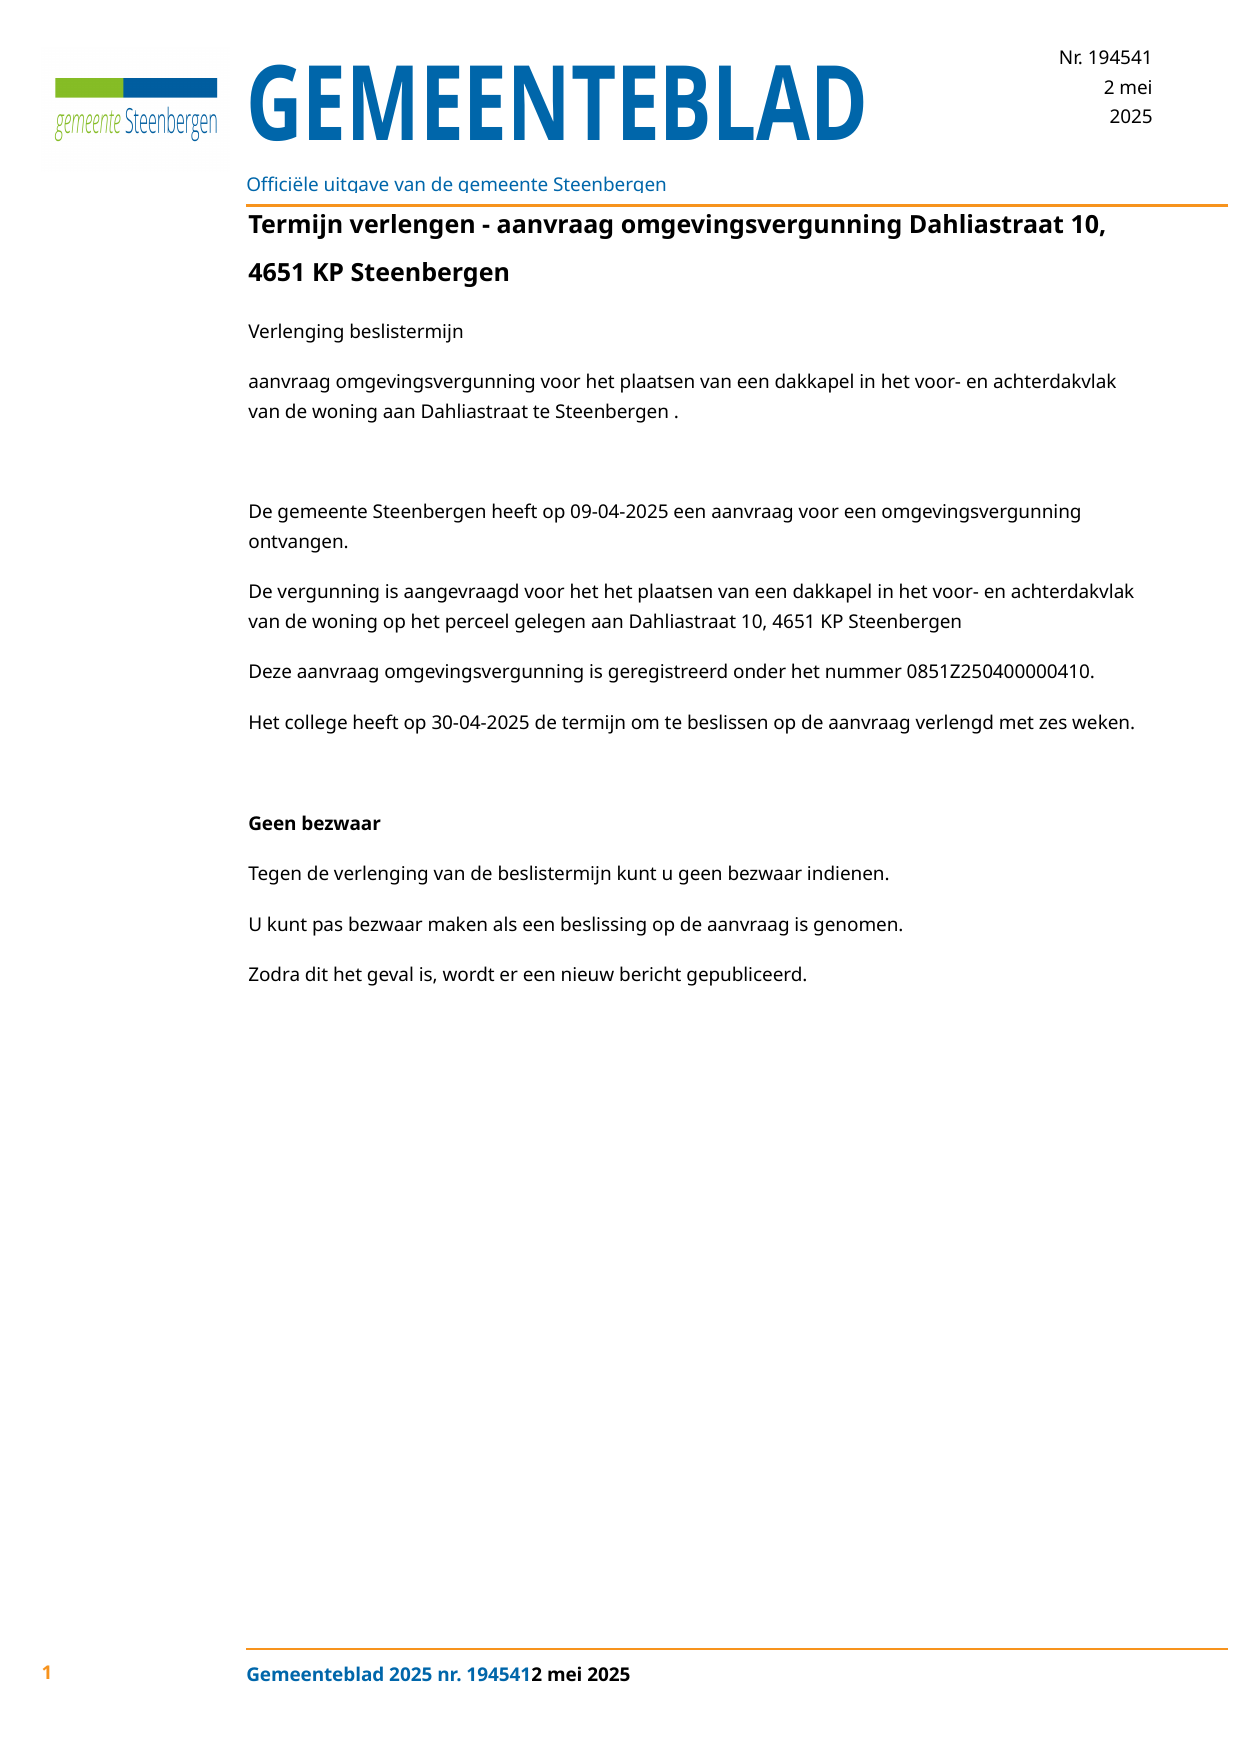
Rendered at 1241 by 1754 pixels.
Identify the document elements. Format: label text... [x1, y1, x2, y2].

text Deze aanvraag omgevingsvergunning is geregistreerd onder het nummer 0851Z250400000410. [248, 659, 1152, 684]
text Geen bezwaar [248, 810, 1152, 836]
text Zodra dit het geval is, wordt er een nieuw bericht gepubliceerd. [248, 961, 1152, 987]
text De gemeente Steenbergen heeft op 09-04-2025 een aanvraag voor een omgevingsvergunning ontvangen. [248, 499, 1152, 554]
picture [41, 47, 231, 172]
text Het college heeft op 30-04-2025 de termijn om te beslissen op de aanvraag verlengd met zes weken. [248, 709, 1152, 735]
text Termijn verlengen - aanvraag omgevingsvergunning Dahliastraat 10, 4651 KP Steenbergen [248, 207, 1152, 288]
text Verlenging beslistermijn [248, 318, 1152, 344]
text Tegen de verlenging van de beslistermijn kunt u geen bezwaar indienen. [248, 860, 1152, 886]
text U kunt pas bezwaar maken als een beslissing op de aanvraag is genomen. [248, 911, 1152, 937]
text aanvraag omgevingsvergunning voor het plaatsen van een dakkapel in het voor- en achterdakvlak van de woning aan Dahliastraat te Steenbergen . [248, 368, 1152, 424]
text De vergunning is aangevraagd voor het het plaatsen van een dakkapel in het voor- en achterdakvlak van de woning op het perceel gelegen aan Dahliastraat 10, 4651 KP Steenbergen [248, 579, 1152, 634]
